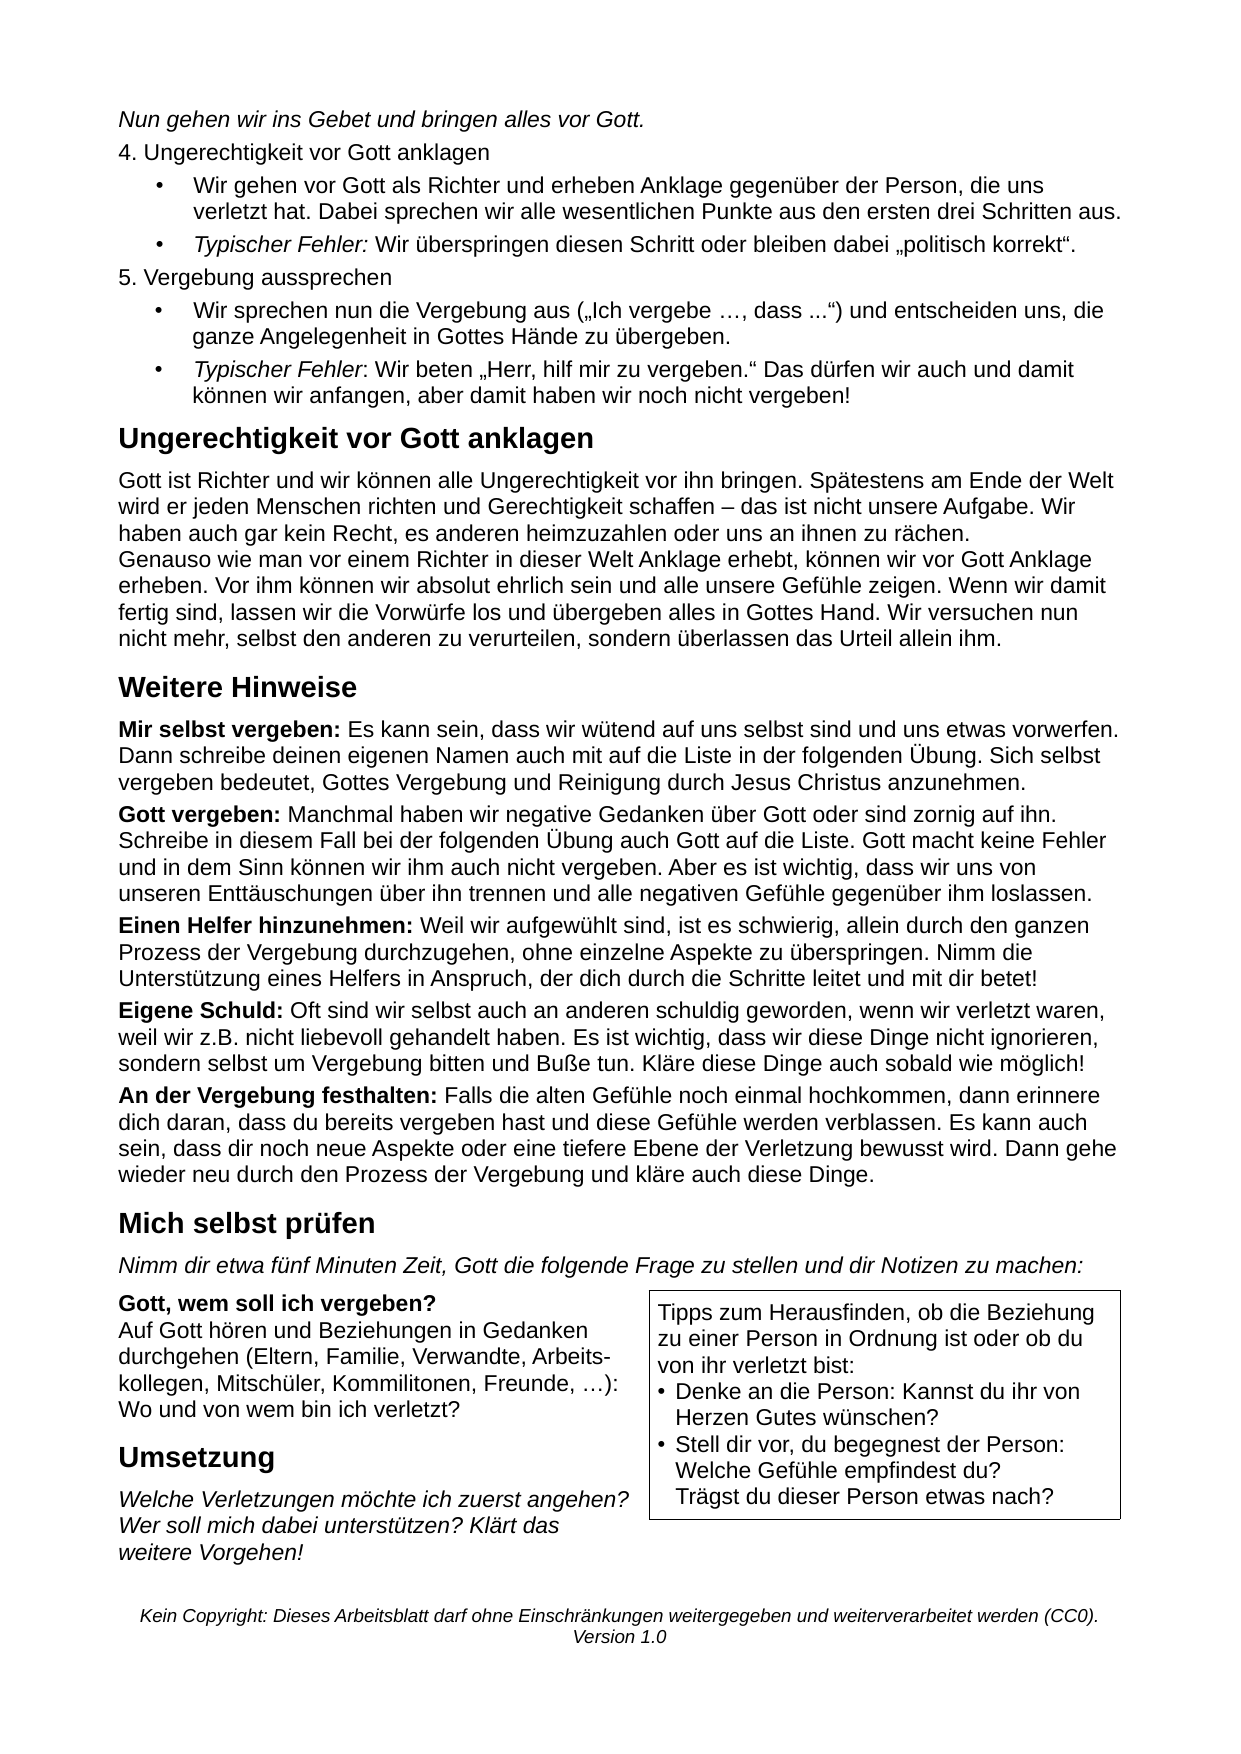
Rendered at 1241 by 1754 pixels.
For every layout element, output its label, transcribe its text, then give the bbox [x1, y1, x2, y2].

list Typischer Fehler: Wir überspringen diesen Schritt oder bleiben dabei „politisch korrekt“. [156, 231, 1122, 257]
text Nimm dir etwa fünf Minuten Zeit, Gott die folgende Frage zu stellen und dir Notizen zu machen: [118, 1252, 1122, 1279]
list Trägst du dieser Person etwas nach? [657, 1483, 1111, 1510]
text Genauso wie man vor einem Richter in dieser Welt Anklage erhebt, können wir vor Gott Anklage erheben. Vor ihm können wir absolut ehrlich sein und alle unsere Gefühle zeigen. Wenn wir damit fertig sind, lassen wir die Vorwürfe los und übergeben alles in Gottes Hand. Wir versuchen nun nicht mehr, selbst den anderen zu verurteilen, sondern überlassen das Urteil allein ihm. [118, 546, 1122, 651]
list Wir sprechen nun die Vergebung aus („Ich vergebe …, dass ...“) und entscheiden uns, die ganze Angelegenheit in Gottes Hände zu übergeben. [154, 297, 1122, 349]
text Welche Verletzungen möchte ich zuerst angehen? Wer soll mich dabei unterstützen? Klärt das weitere Vorgehen! [118, 1486, 1122, 1565]
text 4. Ungerechtigkeit vor Gott anklagen [118, 139, 1122, 165]
list Wir gehen vor Gott als Richter und erheben Anklage gegenüber der Person, die uns verletzt hat. Dabei sprechen wir alle wesentlichen Punkte aus den ersten drei Schritten aus. [156, 172, 1122, 224]
subtitle Ungerechtigkeit vor Gott anklagen [118, 421, 1122, 454]
subtitle Weitere Hinweise [118, 670, 1122, 703]
text Gott vergeben: Manchmal haben wir negative Gedanken über Gott oder sind zornig auf ihn. Schreibe in diesem Fall bei der folgenden Übung auch Gott auf die Liste. Gott macht keine Fehler und in dem Sinn können wir ihm auch nicht vergeben. Aber es ist wichtig, dass wir uns von unseren Enttäuschungen über ihn trennen und alle negativen Gefühle gegenüber ihm loslassen. [118, 801, 1122, 906]
text 5. Vergebung aussprechen [118, 264, 1122, 290]
text Auf Gott hören und Beziehungen in Gedanken durchgehen (Eltern, Familie, Verwandte, Arbeits-kollegen, Mitschüler, Kommilitonen, Freunde, …): Wo und von wem bin ich verletzt? [118, 1317, 648, 1422]
text Eigene Schuld: Oft sind wir selbst auch an anderen schuldig geworden, wenn wir verletzt waren, weil wir z.B. nicht liebevoll gehandelt haben. Es ist wichtig, dass wir diese Dinge nicht ignorieren, sondern selbst um Vergebung bitten und Buße tun. Kläre diese Dinge auch sobald wie möglich! [118, 997, 1122, 1076]
text Nun gehen wir ins Gebet und bringen alles vor Gott. [118, 106, 1122, 133]
text Einen Helfer hinzunehmen: Weil wir aufgewühlt sind, ist es schwierig, allein durch den ganzen Prozess der Vergebung durchzugehen, ohne einzelne Aspekte zu überspringen. Nimm die Unterstützung eines Helfers in Anspruch, der dich durch die Schritte leitet und mit dir betet! [118, 912, 1122, 991]
text [650, 1291, 1120, 1519]
list Stell dir vor, du begegnest der Person: Welche Gefühle empfindest du? [657, 1431, 1111, 1483]
list Typischer Fehler: Wir beten „Herr, hilf mir zu vergeben.“ Das dürfen wir auch und damit können wir anfangen, aber damit haben wir noch nicht vergeben! [154, 356, 1122, 408]
subtitle Umsetzung [118, 1440, 648, 1473]
text Mir selbst vergeben: Es kann sein, dass wir wütend auf uns selbst sind und uns etwas vorwerfen. Dann schreibe deinen eigenen Namen auch mit auf die Liste in der folgenden Übung. Sich selbst vergeben bedeutet, Gottes Vergebung und Reinigung durch Jesus Christus anzunehmen. [118, 716, 1122, 795]
subtitle Mich selbst prüfen [118, 1206, 1122, 1240]
text Gott, wem soll ich vergeben? [118, 1290, 649, 1519]
list Denke an die Person: Kannst du ihr von Herzen Gutes wünschen? [657, 1378, 1111, 1431]
text Gott ist Richter und wir können alle Ungerechtigkeit vor ihn bringen. Spätestens am Ende der Welt wird er jeden Menschen richten und Gerechtigkeit schaffen – das ist nicht unsere Aufgabe. Wir haben auch gar kein Recht, es anderen heimzuzahlen oder uns an ihnen zu rächen. [118, 467, 1122, 546]
text Tipps zum Herausfinden, ob die Beziehung zu einer Person in Ordnung ist oder ob du von ihr verletzt bist: [657, 1299, 1111, 1378]
text An der Vergebung festhalten: Falls die alten Gefühle noch einmal hochkommen, dann erinnere dich daran, dass du bereits vergeben hast und diese Gefühle werden verblassen. Es kann auch sein, dass dir noch neue Aspekte oder eine tiefere Ebene der Verletzung bewusst wird. Dann gehe wieder neu durch den Prozess der Vergebung und kläre auch diese Dinge. [118, 1082, 1122, 1187]
